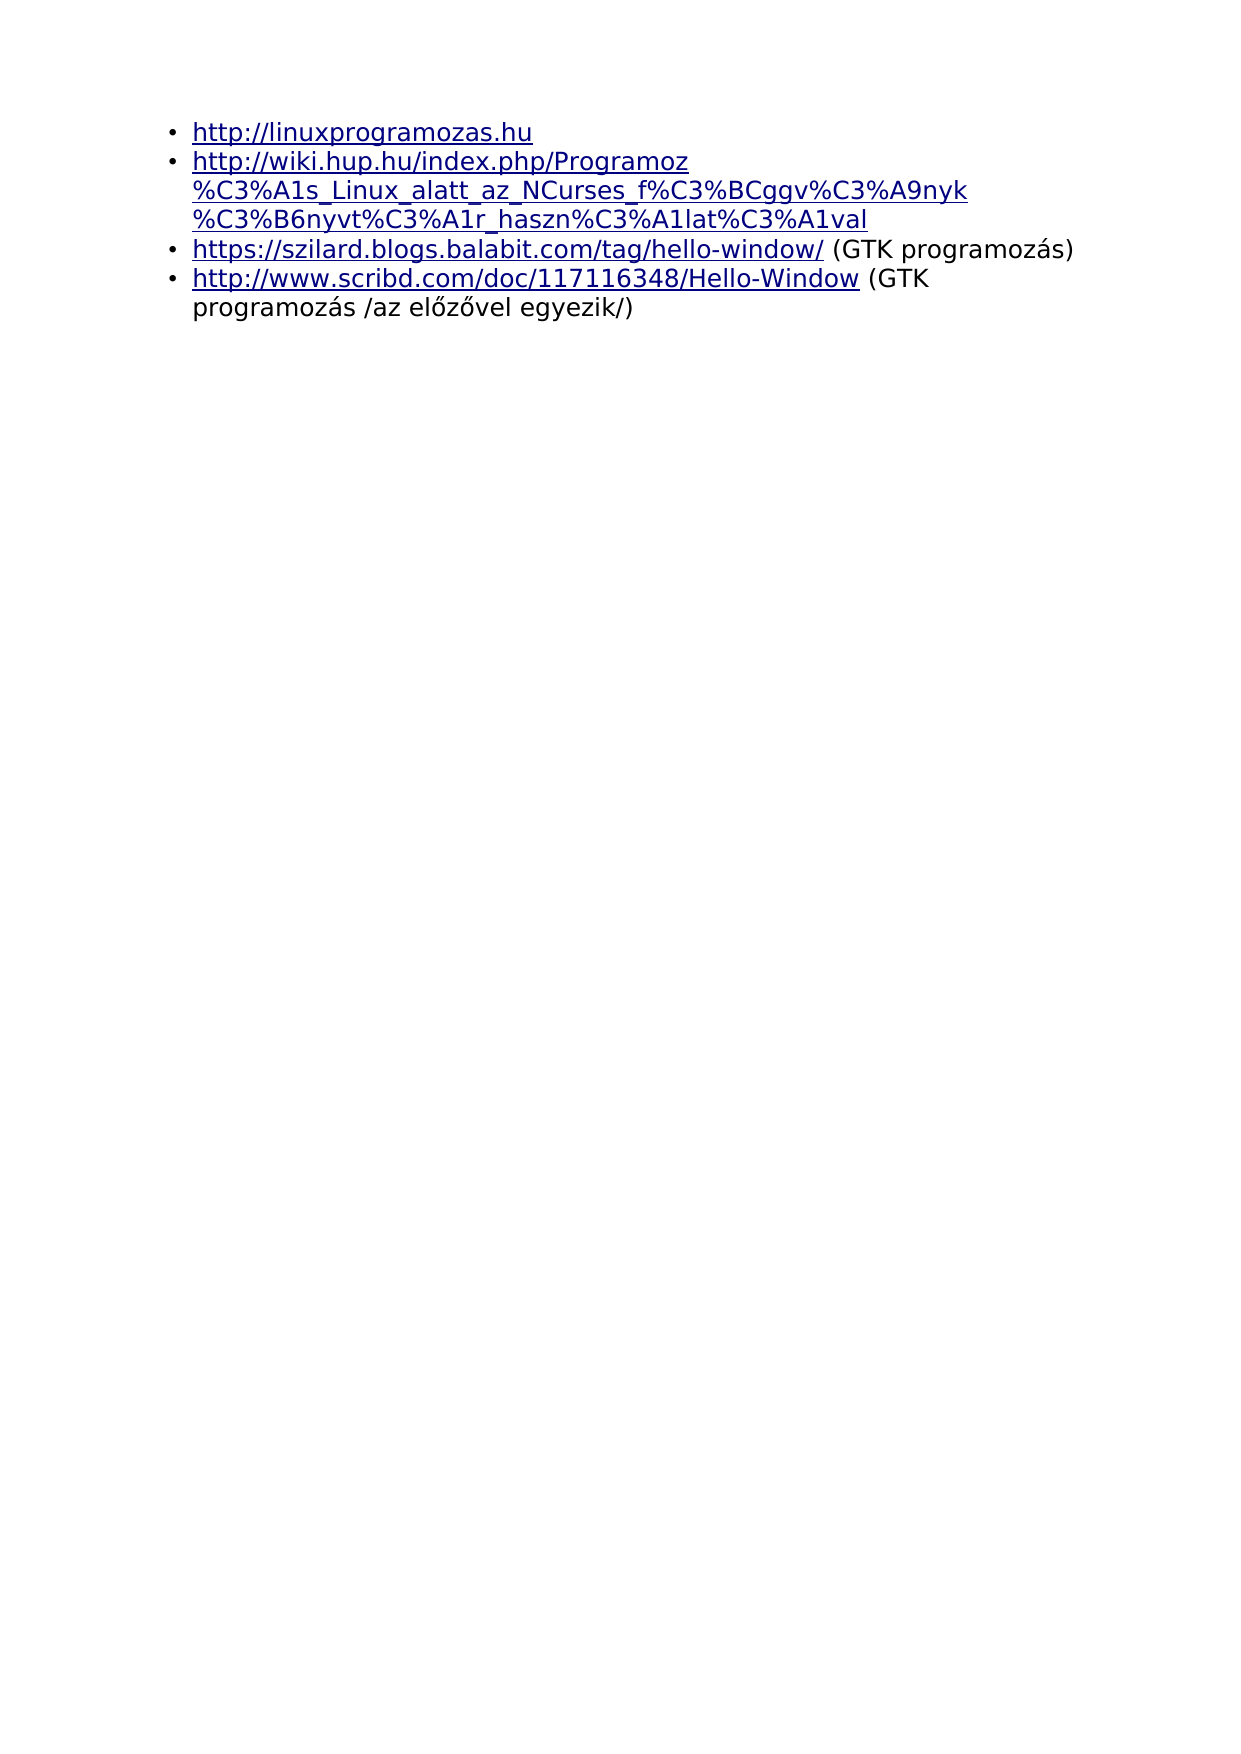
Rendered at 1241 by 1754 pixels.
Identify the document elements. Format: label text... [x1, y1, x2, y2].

list http://www.scribd.com/doc/117116348/Hello-Window (GTK programozás /az előzővel egyezik/) [177, 264, 1122, 322]
list http://linuxprogramozas.hu [177, 118, 1122, 147]
list https://szilard.blogs.balabit.com/tag/hello-window/ (GTK programozás) [177, 235, 1122, 264]
list http://wiki.hup.hu/index.php/Programoz%C3%A1s_Linux_alatt_az_NCurses_f%C3%BCggv%C3%A9nyk%C3%B6nyvt%C3%A1r_haszn%C3%A1lat%C3%A1val [177, 147, 1122, 235]
